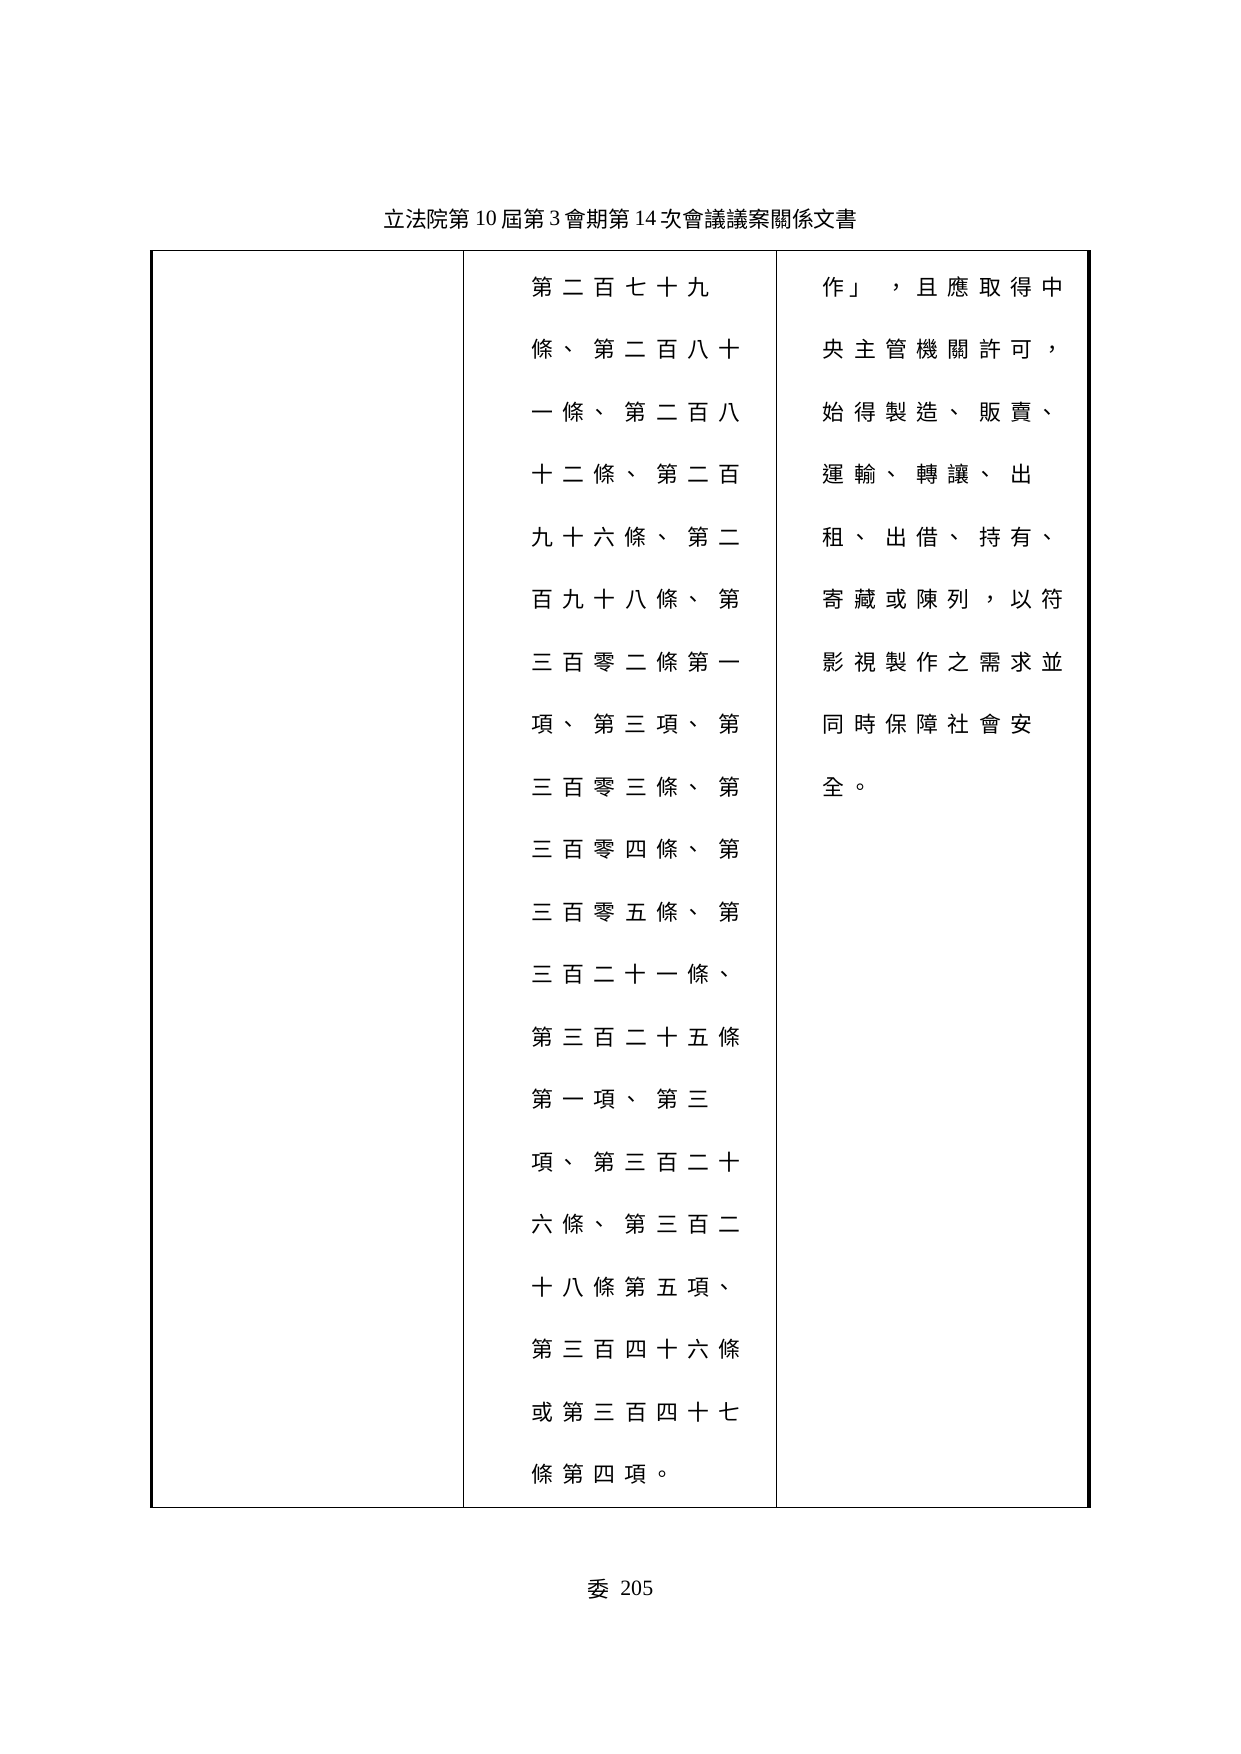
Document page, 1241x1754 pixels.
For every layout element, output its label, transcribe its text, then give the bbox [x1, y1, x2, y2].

table_cell 第二百七十九條、第二百八十一條、第二百八十二條、第二百九十六條、第二百九十八條、第三百零二條第一項、第三項、第三百零三條、第三百零四條、第三百零五條、第三百二十一條、第三百二十五條第一項、第三項、第三百二十六條、第三百二十八條第五項、第三百四十六條或第三百四十七條第四項。 [464, 251, 776, 1507]
table_cell 作」，且應取得中央主管機關許可，始得製造、販賣、運輸、轉讓、出租、出借、持有、寄藏或陳列，以符影視製作之需求並同時保障社會安全。 [777, 251, 1087, 1507]
table_cell [153, 251, 463, 1507]
